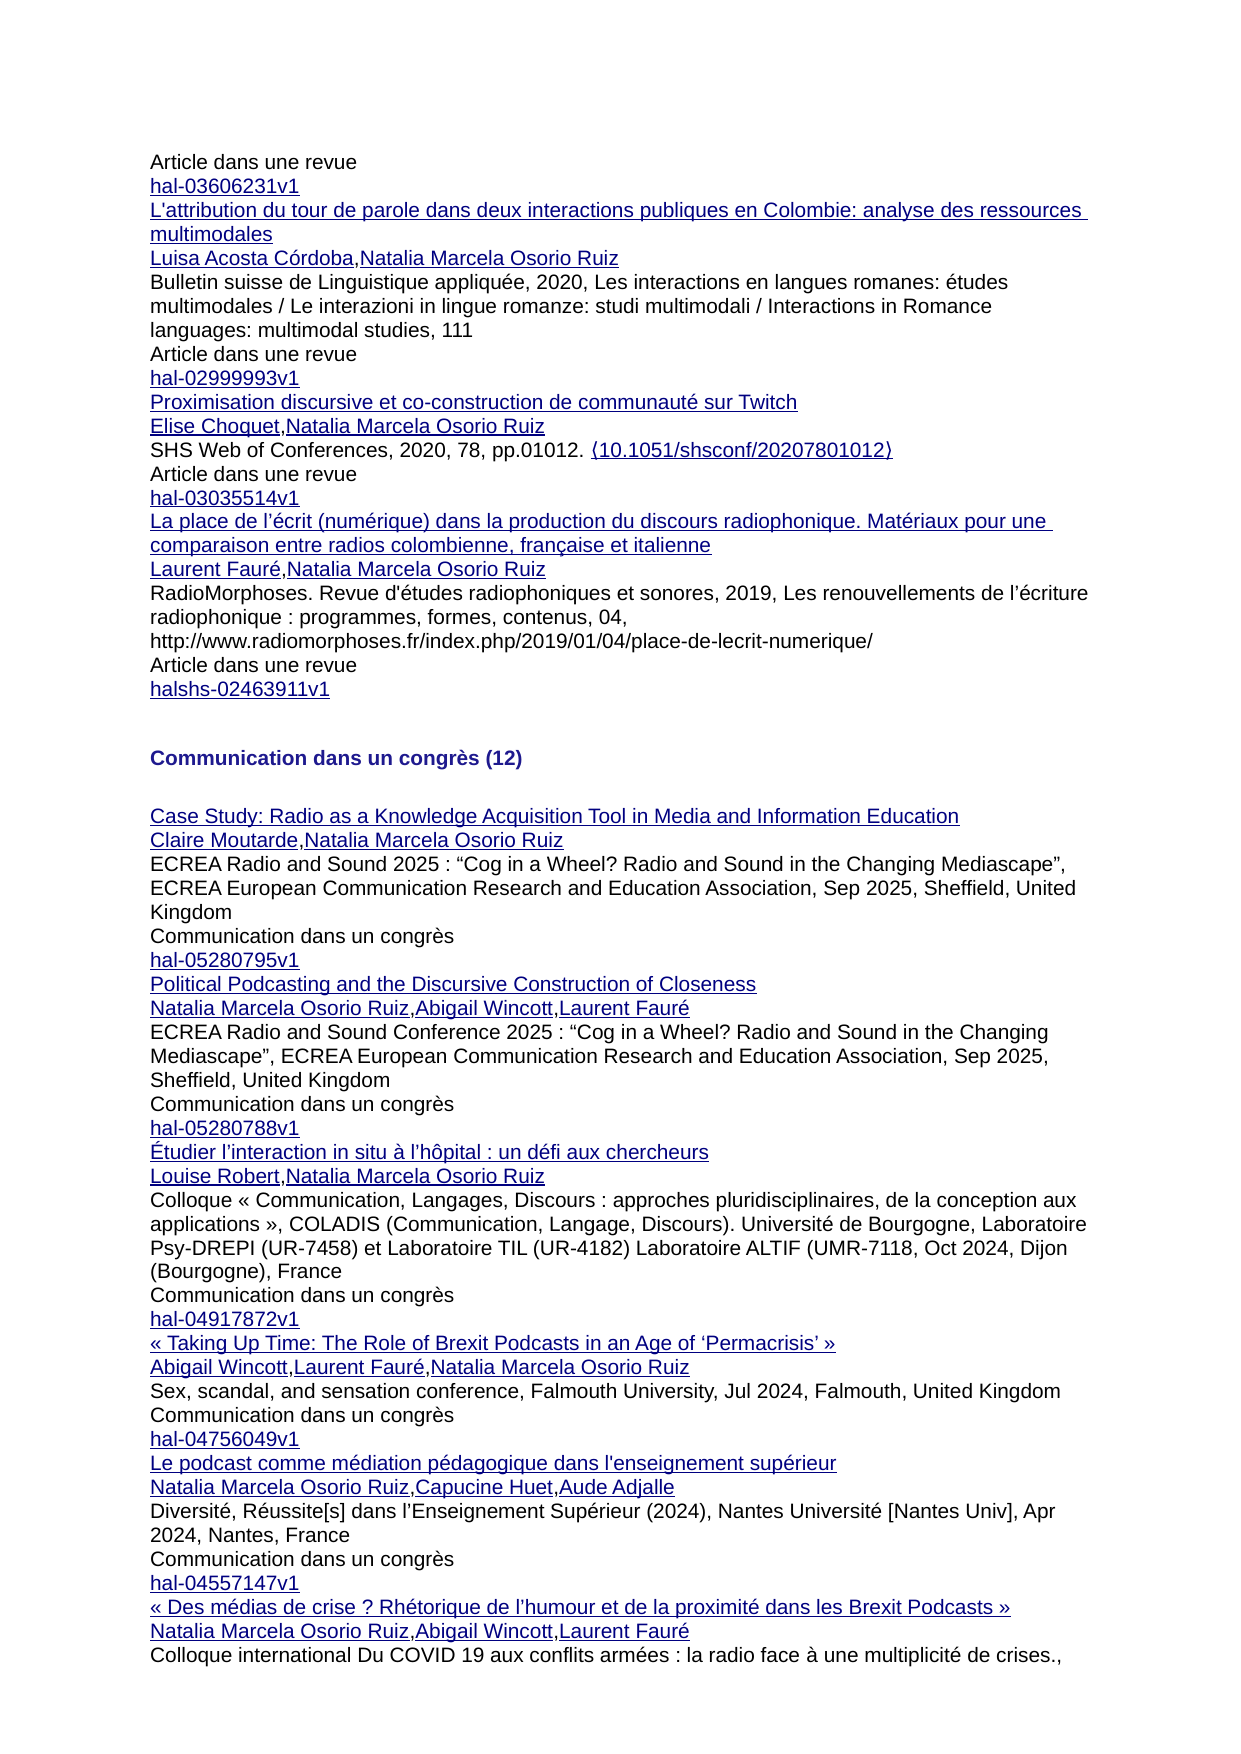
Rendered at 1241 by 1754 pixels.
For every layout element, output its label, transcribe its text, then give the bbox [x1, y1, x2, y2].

table_cell Le podcast comme médiation pédagogique dans l'enseignement supérieur Natalia Marcela Osorio Ruiz,Capucine Huet,Aude Adjalle Diversité, Réussite[s] dans l’Enseignement Supérieur (2024), Nantes Université [Nantes Univ], Apr 2024, Nantes, France Communication dans un congrès hal-04557147v1 [150, 1451, 1090, 1595]
table_cell Article dans une revue hal-03606231v1 [150, 150, 1090, 198]
subtitle Communication dans un congrès (12) [150, 746, 1090, 770]
table_cell Étudier l’interaction in situ à l’hôpital : un défi aux chercheurs Louise Robert,Natalia Marcela Osorio Ruiz Colloque « Communication, Langages, Discours : approches pluridisciplinaires, de la conception aux applications », COLADIS (Communication, Langage, Discours). Université de Bourgogne, Laboratoire Psy-DREPI (UR-7458) et Laboratoire TIL (UR-4182) Laboratoire ALTIF (UMR-7118, Oct 2024, Dijon (Bourgogne), France Communication dans un congrès hal-04917872v1 [150, 1140, 1090, 1331]
table_cell L'attribution du tour de parole dans deux interactions publiques en Colombie: analyse des ressources multimodales Luisa Acosta Córdoba,Natalia Marcela Osorio Ruiz Bulletin suisse de Linguistique appliquée, 2020, Les interactions en langues romanes: études multimodales / Le interazioni in lingue romanze: studi multimodali / Interactions in Romance languages: multimodal studies, 111 Article dans une revue hal-02999993v1 [150, 198, 1090, 389]
table_cell « Taking Up Time: The Role of Brexit Podcasts in an Age of ‘Permacrisis’ » Abigail Wincott,Laurent Fauré,Natalia Marcela Osorio Ruiz Sex, scandal, and sensation conference, Falmouth University, Jul 2024, Falmouth, United Kingdom Communication dans un congrès hal-04756049v1 [150, 1331, 1090, 1451]
table_cell Political Podcasting and the Discursive Construction of Closeness Natalia Marcela Osorio Ruiz,Abigail Wincott,Laurent Fauré ECREA Radio and Sound Conference 2025 : “Cog in a Wheel? Radio and Sound in the Changing Mediascape”, ECREA European Communication Research and Education Association, Sep 2025, Sheffield, United Kingdom Communication dans un congrès hal-05280788v1 [150, 972, 1090, 1139]
table_header Case Study: Radio as a Knowledge Acquisition Tool in Media and Information Education Claire Moutarde,Natalia Marcela Osorio Ruiz ECREA Radio and Sound 2025 : “Cog in a Wheel? Radio and Sound in the Changing Mediascape”, ECREA European Communication Research and Education Association, Sep 2025, Sheffield, United Kingdom Communication dans un congrès hal-05280795v1 [150, 804, 1090, 972]
table_cell Proximisation discursive et co-construction de communauté sur Twitch Elise Choquet,Natalia Marcela Osorio Ruiz SHS Web of Conferences, 2020, 78, pp.01012. ⟨10.1051/shsconf/20207801012⟩ Article dans une revue hal-03035514v1 [150, 390, 1090, 509]
table_cell La place de l’écrit (numérique) dans la production du discours radiophonique. Matériaux pour une comparaison entre radios colombienne, française et italienne Laurent Fauré,Natalia Marcela Osorio Ruiz RadioMorphoses. Revue d'études radiophoniques et sonores, 2019, Les renouvellements de l’écriture radiophonique : programmes, formes, contenus, 04, http://www.radiomorphoses.fr/index.php/2019/01/04/place-de-lecrit-numerique/ Article dans une revue halshs-02463911v1 [150, 509, 1090, 701]
table_cell « Des médias de crise ? Rhétorique de l’humour et de la proximité dans les Brexit Podcasts » Natalia Marcela Osorio Ruiz,Abigail Wincott,Laurent Fauré Colloque international Du COVID 19 aux conflits armées : la radio face à une multiplicité de crises., [150, 1595, 1090, 1667]
